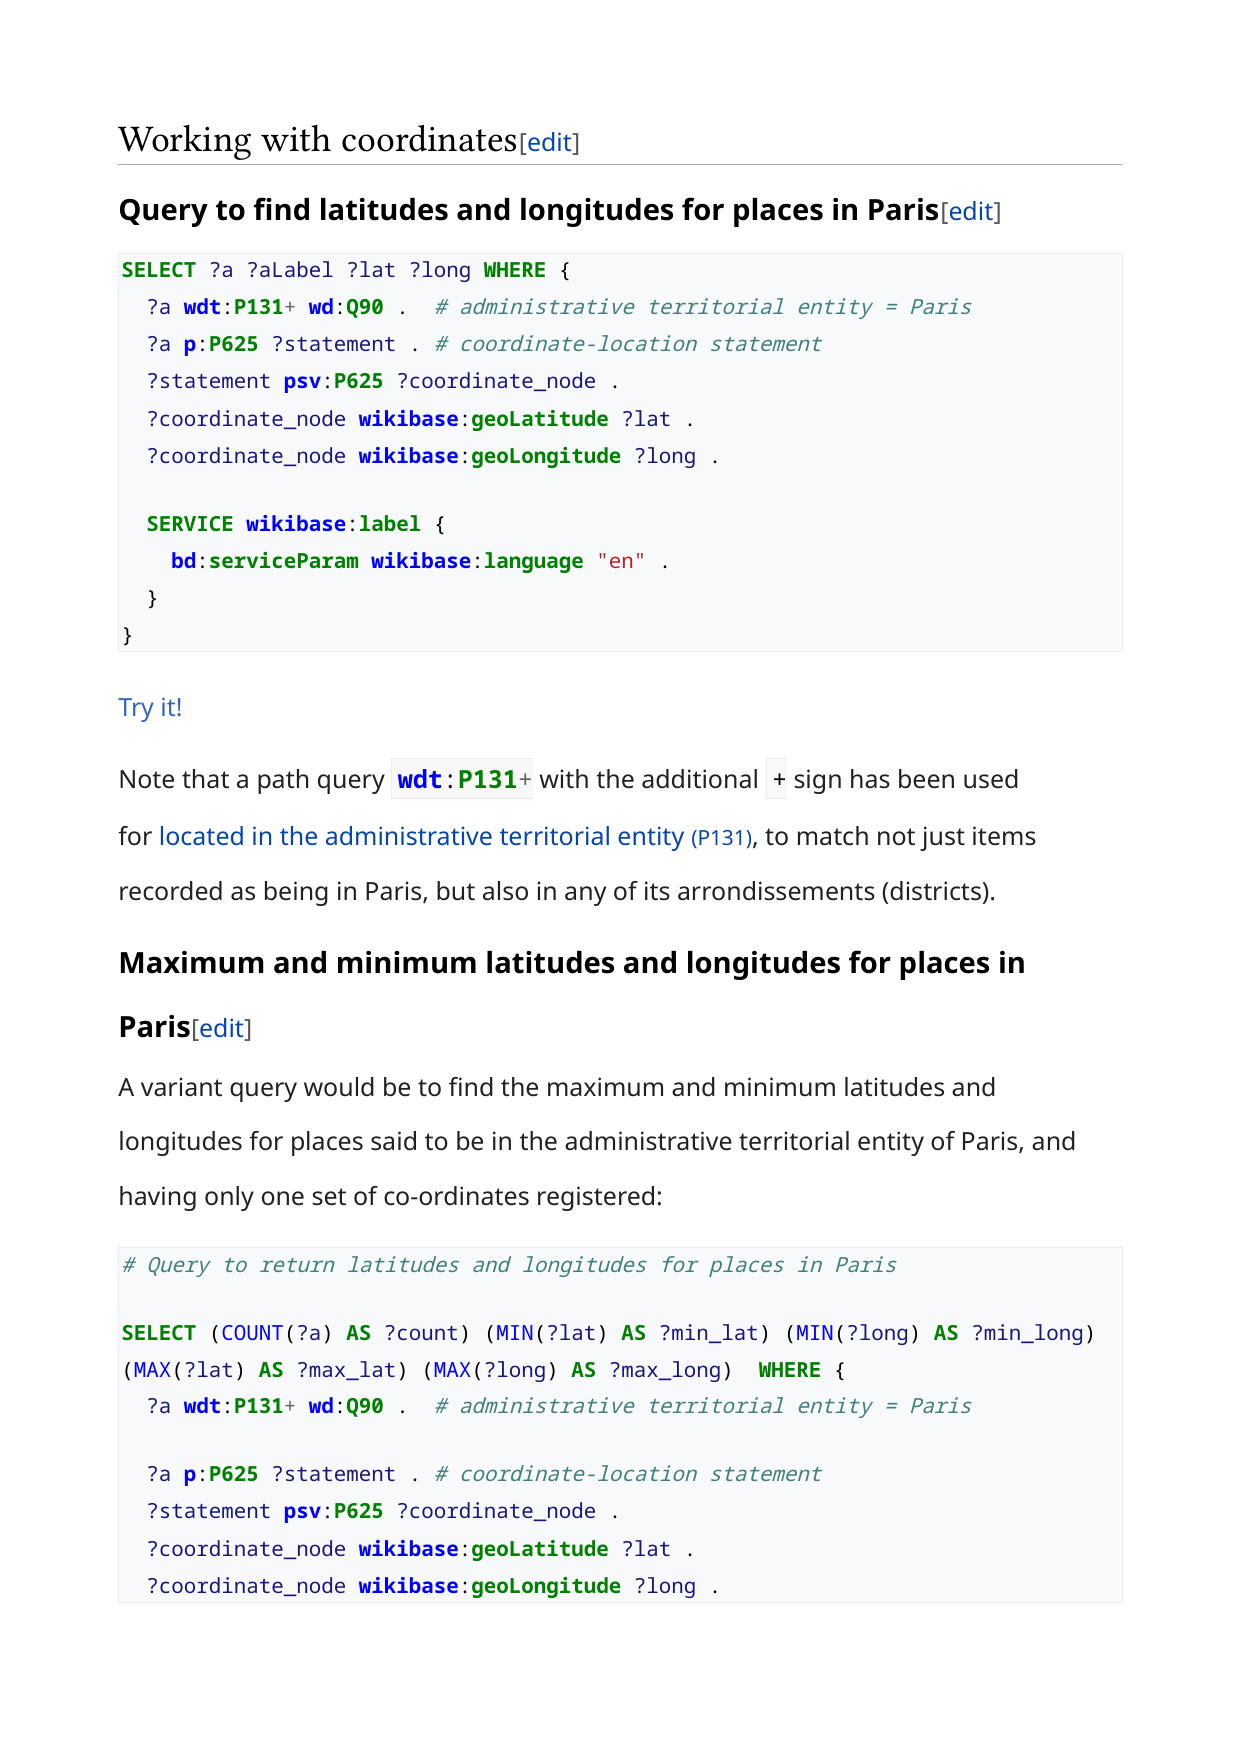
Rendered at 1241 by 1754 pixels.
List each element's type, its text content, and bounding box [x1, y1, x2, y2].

subtitle Maximum and minimum latitudes and longitudes for places in Paris[edit] [118, 942, 1122, 1046]
text } [119, 617, 1122, 651]
text SELECT ?a ?aLabel ?lat ?long WHERE { [119, 254, 1122, 284]
text ?a wdt:P131+ wd:Q90 . # administrative territorial entity = Paris [119, 289, 1122, 321]
text Note that a path query wdt:P131+ with the additional + sign has been used for located in the administrative territorial entity (P131), to match not just items recorded as being in Paris, but also in any of its arrondissements (districts). [118, 758, 1122, 907]
text ?coordinate_node wikibase:geoLatitude ?lat . [119, 401, 1122, 432]
text ?statement psv:P625 ?coordinate_node . [119, 364, 1122, 395]
text bd:serviceParam wikibase:language "en" . [119, 543, 1122, 574]
text ?a p:P625 ?statement . # coordinate-location statement [119, 327, 1122, 358]
text ?statement psv:P625 ?coordinate_node . [119, 1493, 1122, 1525]
text Try it! [118, 689, 1122, 723]
text ?a p:P625 ?statement . # coordinate-location statement [119, 1456, 1122, 1488]
text SERVICE wikibase:label { [119, 506, 1122, 537]
subtitle Query to find latitudes and longitudes for places in Paris[edit] [118, 189, 1122, 229]
text ?a wdt:P131+ wd:Q90 . # administrative territorial entity = Paris [119, 1389, 1122, 1420]
subtitle Working with coordinates[edit] [118, 118, 1122, 164]
text # Query to return latitudes and longitudes for places in Paris [119, 1248, 1122, 1279]
text ?coordinate_node wikibase:geoLatitude ?lat . [119, 1531, 1122, 1562]
text } [119, 580, 1122, 611]
text SELECT (COUNT(?a) AS ?count) (MIN(?lat) AS ?min_lat) (MIN(?long) AS ?min_long) (MAX(?lat) AS ?max_lat) (MAX(?long) AS ?max_long) WHERE { [119, 1315, 1122, 1383]
text ?coordinate_node wikibase:geoLongitude ?long . [119, 1568, 1122, 1602]
text A variant query would be to find the maximum and minimum latitudes and longitudes for places said to be in the administrative territorial entity of Paris, and having only one set of co-ordinates registered: [118, 1069, 1122, 1212]
text ?coordinate_node wikibase:geoLongitude ?long . [119, 438, 1122, 469]
